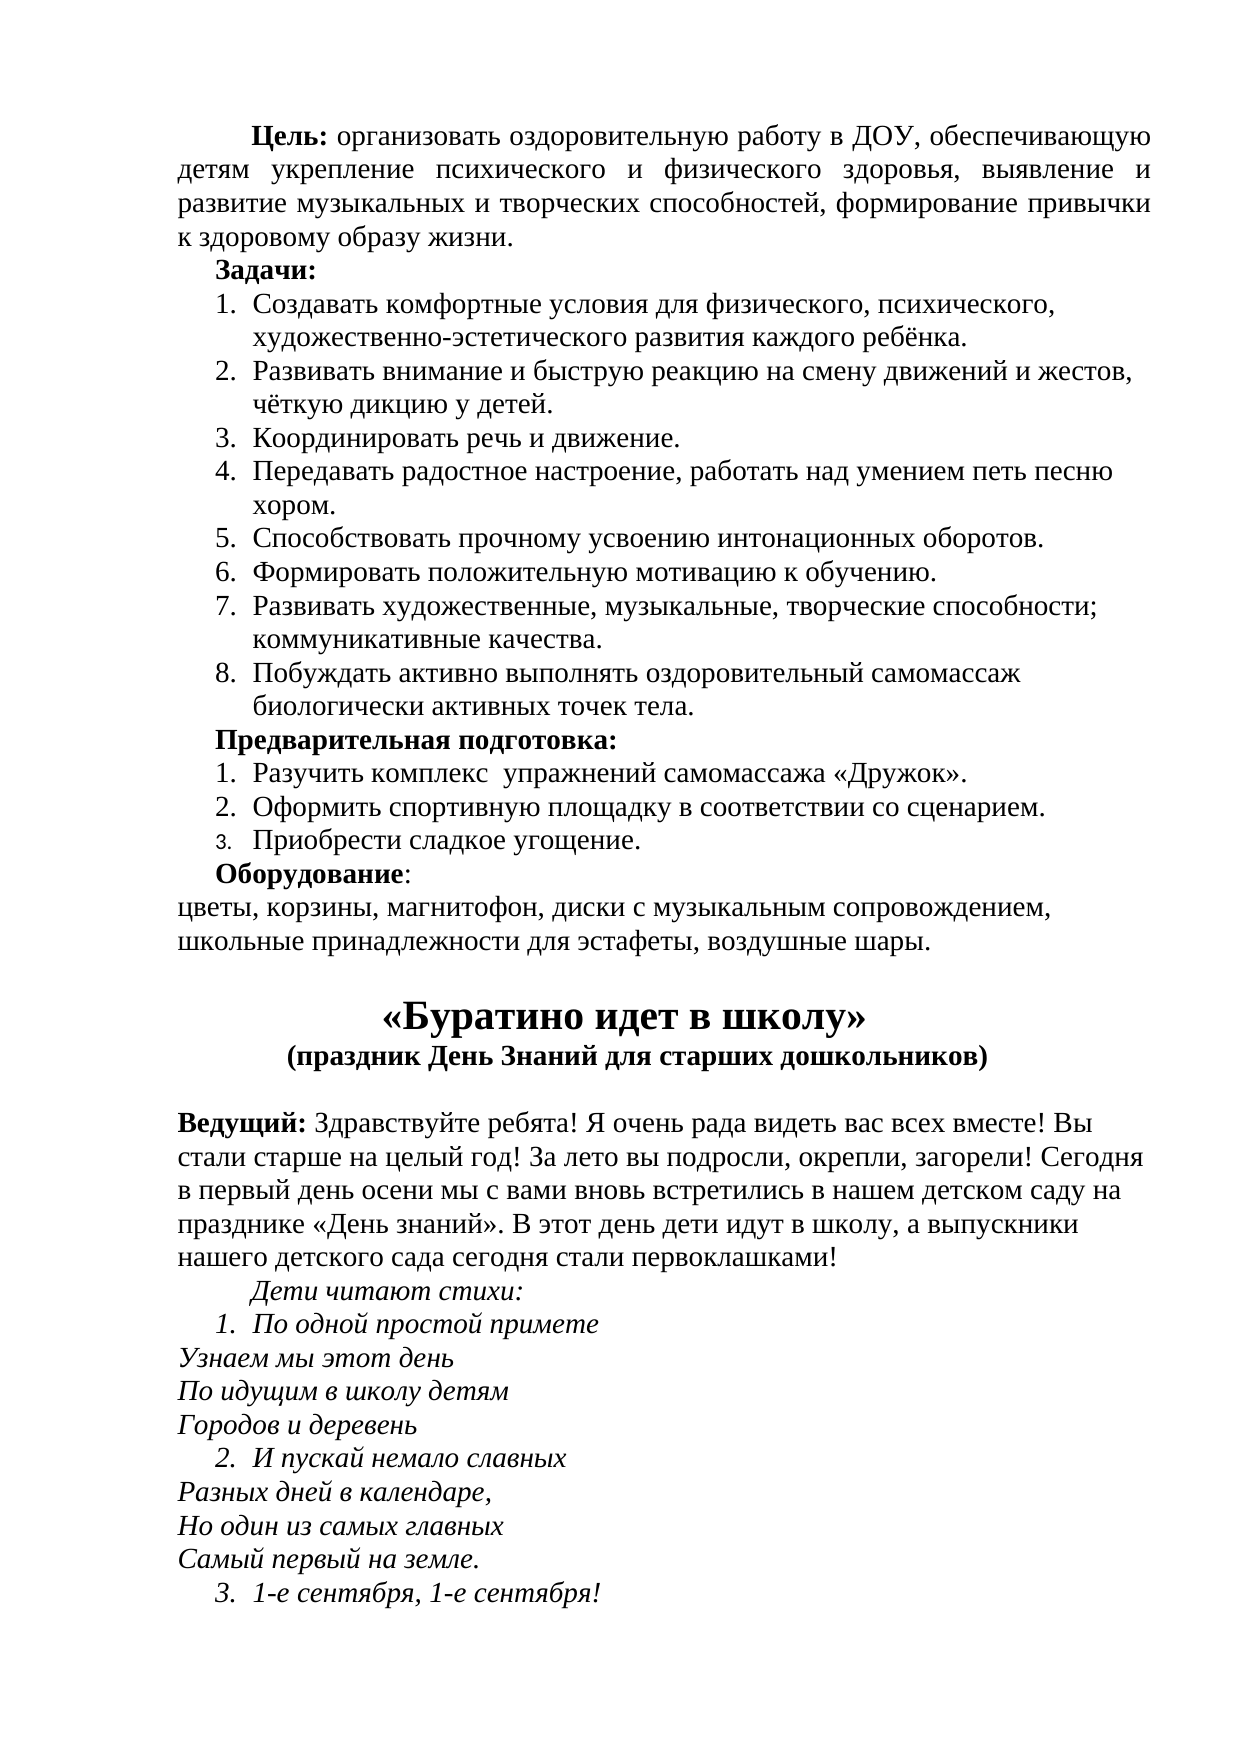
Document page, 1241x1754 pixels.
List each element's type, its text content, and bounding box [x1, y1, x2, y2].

text Предварительная подготовка: [177, 722, 1152, 755]
list Создавать комфортные условия для физического, психического, художественно-эстетического развития каждого ребёнка. [215, 286, 1152, 353]
text Ведущий: Здравствуйте ребята! Я очень рада видеть вас всех вместе! Вы стали старше на целый год! За лето вы подросли, окрепли, загорели! Сегодня в первый день осени мы с вами вновь встретились в нашем детском саду на празднике «День знаний». В этот день дети идут в школу, а выпускники нашего детского сада сегодня стали первоклашками! [177, 1105, 1152, 1273]
list Координировать речь и движение. [215, 420, 1152, 453]
text Узнаем мы этот день [177, 1340, 1152, 1373]
list Разучить комплекс упражнений самомассажа «Дружок». [215, 755, 1152, 789]
text Самый первый на земле. [177, 1541, 1152, 1575]
list Развивать художественные, музыкальные, творческие способности; коммуникативные качества. [215, 588, 1152, 655]
text «Буратино идет в школу» [177, 990, 1152, 1038]
text (праздник День Знаний для старших дошкольников) [177, 1038, 1152, 1072]
list Передавать радостное настроение, работать над умением петь песню хором. [215, 453, 1152, 521]
list Приобрести сладкое угощение. [215, 822, 1152, 856]
text Оборудование: [177, 856, 1152, 889]
text Цель: организовать оздоровительную работу в ДОУ, обеспечивающую детям укрепление психического и физического здоровья, выявление и развитие музыкальных и творческих способностей, формирование привычки к здоровому образу жизни. [177, 118, 1152, 252]
list 1-е сентября, 1-е сентября! [215, 1575, 1152, 1608]
text цветы, корзины, магнитофон, диски с музыкальным сопровождением, школьные принадлежности для эстафеты, воздушные шары. [177, 889, 1152, 957]
text По идущим в школу детям [177, 1373, 1152, 1407]
list Развивать внимание и быструю реакцию на смену движений и жестов, чёткую дикцию у детей. [215, 353, 1152, 420]
list Способствовать прочному усвоению интонационных оборотов. [215, 521, 1152, 554]
text Городов и деревень [177, 1407, 1152, 1441]
list Оформить спортивную площадку в соответствии со сценарием. [215, 789, 1152, 822]
list Побуждать активно выполнять оздоровительный самомассаж биологически активных точек тела. [215, 655, 1152, 722]
list По одной простой примете [215, 1306, 1152, 1340]
list И пускай немало славных [215, 1441, 1152, 1474]
text Задачи: [177, 252, 1152, 286]
text Разных дней в календаре, [177, 1474, 1152, 1508]
list Формировать положительную мотивацию к обучению. [215, 554, 1152, 588]
text Но один из самых главных [177, 1508, 1152, 1541]
text Дети читают стихи: [177, 1273, 1152, 1306]
